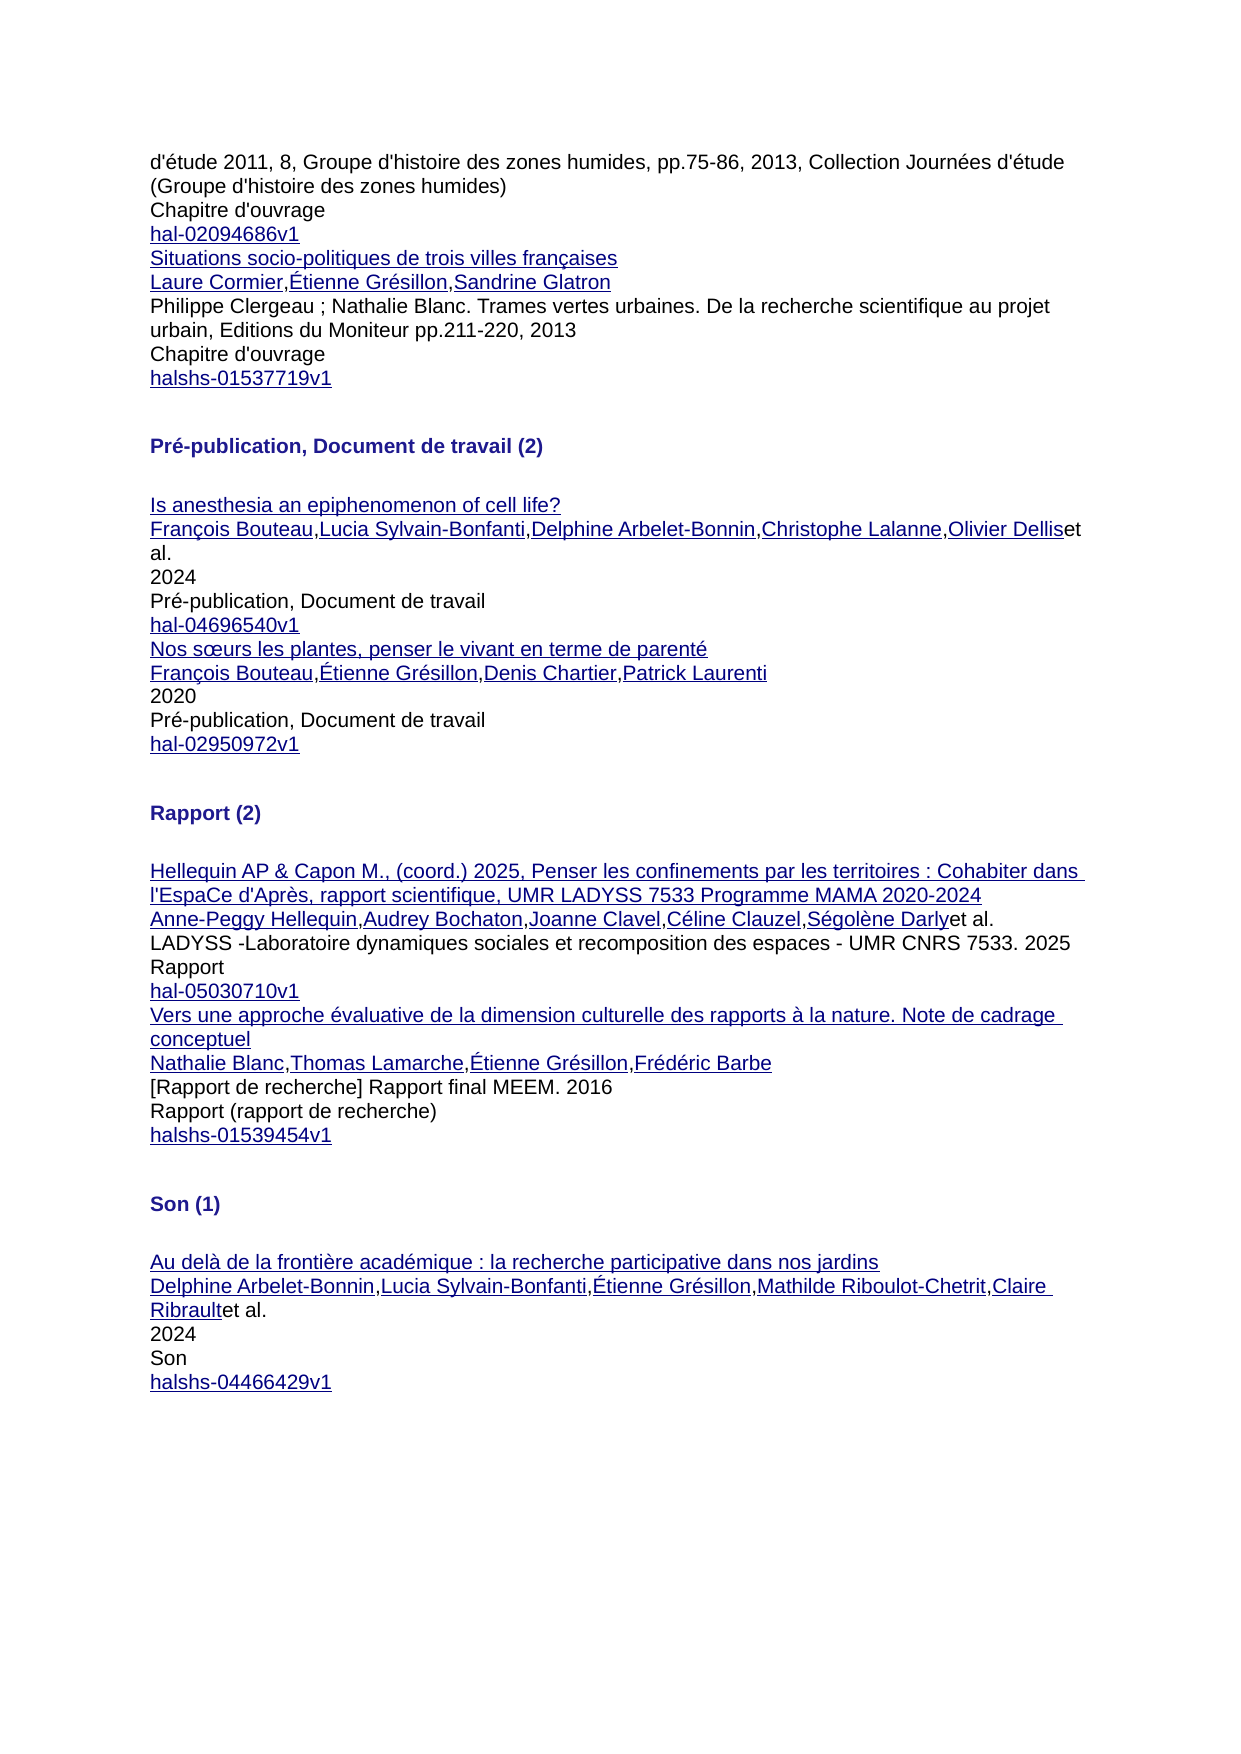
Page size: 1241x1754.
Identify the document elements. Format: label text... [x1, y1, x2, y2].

table_header Is anesthesia an epiphenomenon of cell life? François Bouteau,Lucia Sylvain-Bonfanti,Delphine Arbelet-Bonnin,Christophe Lalanne,Olivier Delliset al. 2024 Pré-publication, Document de travail hal-04696540v1 [150, 493, 1090, 636]
subtitle Pré-publication, Document de travail (2) [150, 434, 1090, 458]
table_cell Vers une approche évaluative de la dimension culturelle des rapports à la nature. Note de cadrage conceptuel Nathalie Blanc,Thomas Lamarche,Étienne Grésillon,Frédéric Barbe [Rapport de recherche] Rapport final MEEM. 2016 Rapport (rapport de recherche) halshs-01539454v1 [150, 1003, 1090, 1147]
table_header Au delà de la frontière académique : la recherche participative dans nos jardins Delphine Arbelet-Bonnin,Lucia Sylvain-Bonfanti,Étienne Grésillon,Mathilde Riboulot-Chetrit,Claire Ribraultet al. 2024 Son halshs-04466429v1 [150, 1250, 1090, 1394]
table_cell « La terre était vague et vide (…) l’esprit de Dieu planait sur les eaux (Gn1, 2) Bertrand Sajaloli,Étienne Grésillon Bertrand Sajaloli et Sylvie Servain- Courant (eds.). Zones humides et littérature‎ : actes de la journée d'étude 2011, 8, Groupe d'histoire des zones humides, pp.75-86, 2013, Collection Journées d'étude (Groupe d'histoire des zones humides) Chapitre d'ouvrage hal-02094686v1 [150, 150, 1090, 246]
subtitle Son (1) [150, 1192, 1090, 1216]
table_header Hellequin AP & Capon M., (coord.) 2025, Penser les confinements par les territoires : Cohabiter dans l'EspaCe d'Après, rapport scientifique, UMR LADYSS 7533 Programme MAMA 2020-2024 Anne-Peggy Hellequin,Audrey Bochaton,Joanne Clavel,Céline Clauzel,Ségolène Darlyet al. LADYSS -Laboratoire dynamiques sociales et recomposition des espaces - UMR CNRS 7533. 2025 Rapport hal-05030710v1 [150, 859, 1090, 1003]
table_cell Nos sœurs les plantes, penser le vivant en terme de parenté François Bouteau,Étienne Grésillon,Denis Chartier,Patrick Laurenti 2020 Pré-publication, Document de travail hal-02950972v1 [150, 636, 1090, 756]
table_cell Situations socio-politiques de trois villes françaises Laure Cormier,Étienne Grésillon,Sandrine Glatron Philippe Clergeau ; Nathalie Blanc. Trames vertes urbaines. De la recherche scientifique au projet urbain, Editions du Moniteur pp.211-220, 2013 Chapitre d'ouvrage halshs-01537719v1 [150, 246, 1090, 389]
subtitle Rapport (2) [150, 801, 1090, 825]
